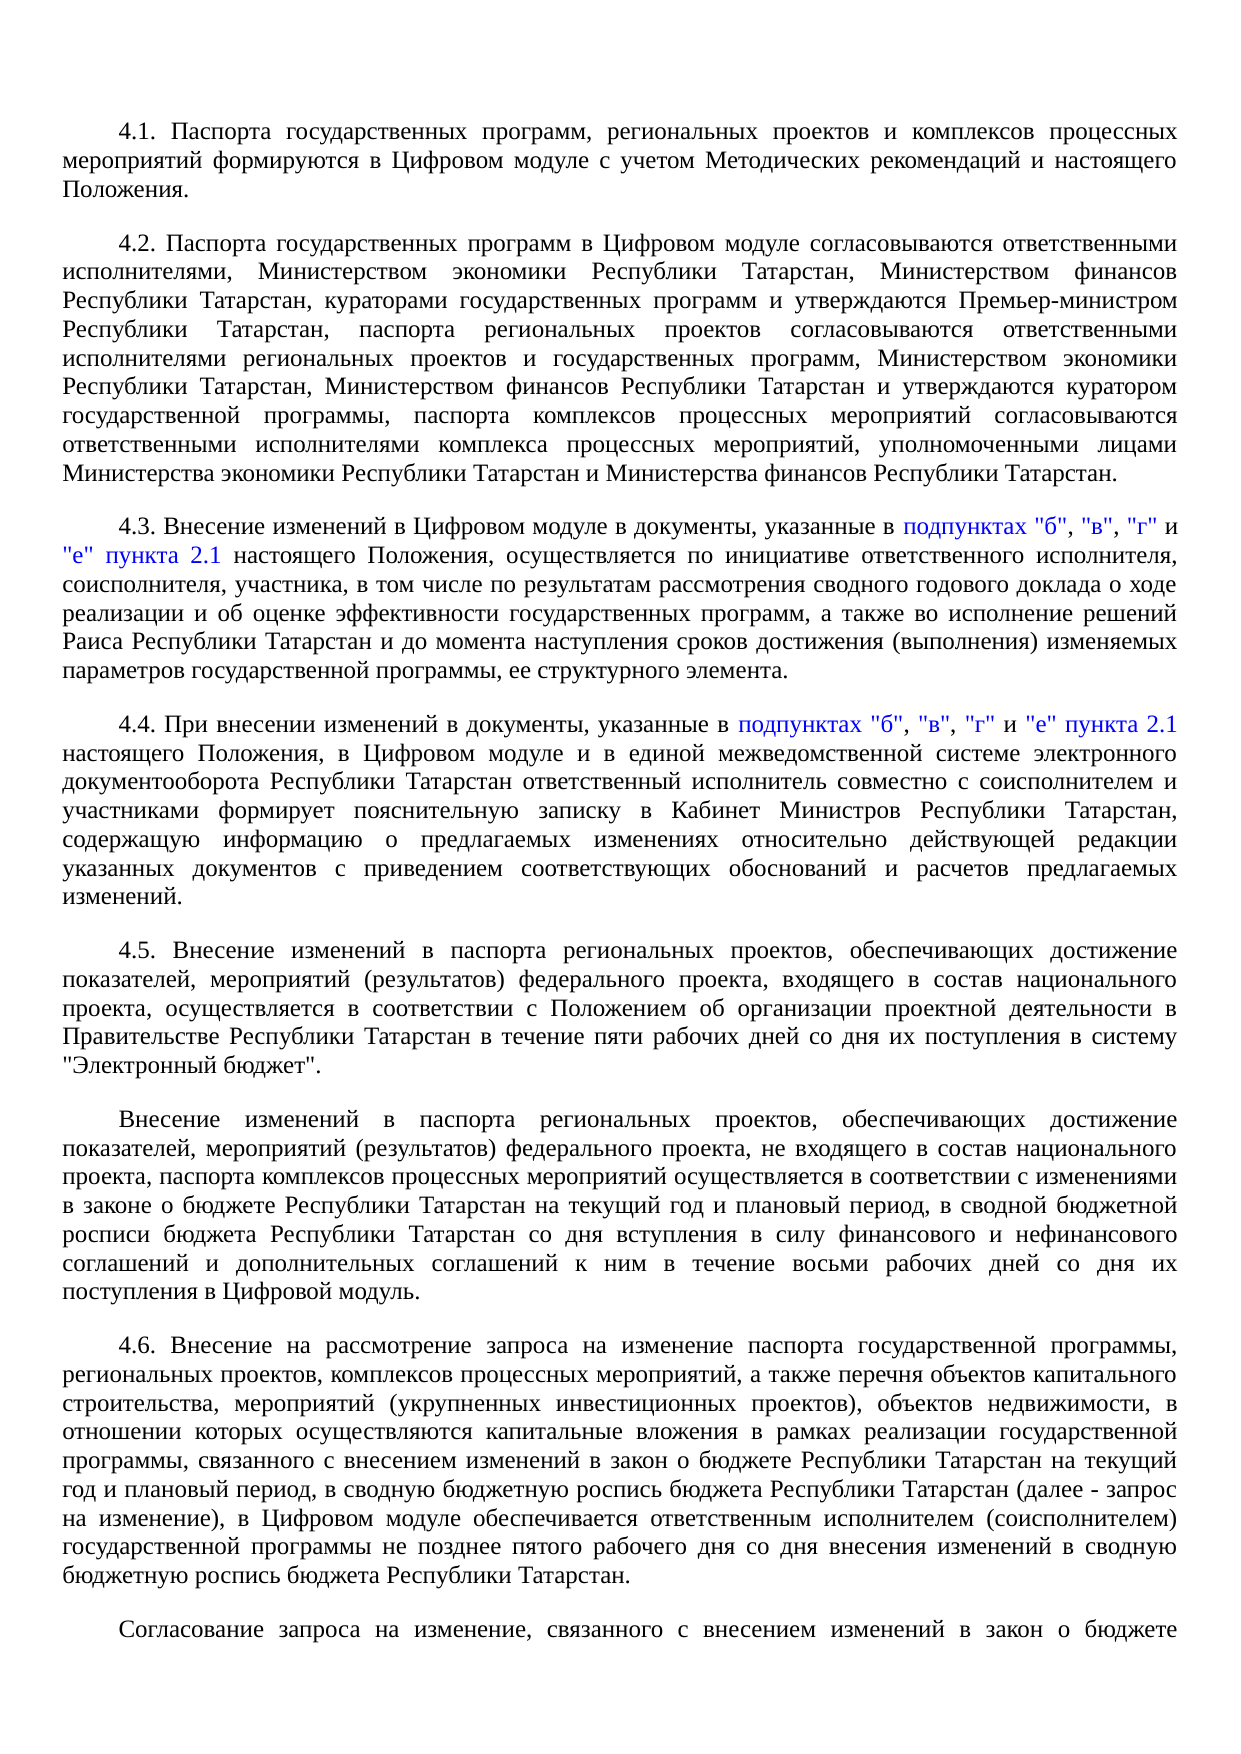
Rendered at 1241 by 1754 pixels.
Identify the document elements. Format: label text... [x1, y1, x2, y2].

text 4.5. Внесение изменений в паспорта региональных проектов, обеспечивающих достижение показателей, мероприятий (результатов) федерального проекта, входящего в состав национального проекта, осуществляется в соответствии с Положением об организации проектной деятельности в Правительстве Республики Татарстан в течение пяти рабочих дней со дня их поступления в систему "Электронный бюджет". [62, 935, 1178, 1079]
text 4.6. Внесение на рассмотрение запроса на изменение паспорта государственной программы, региональных проектов, комплексов процессных мероприятий, а также перечня объектов капитального строительства, мероприятий (укрупненных инвестиционных проектов), объектов недвижимости, в отношении которых осуществляются капитальные вложения в рамках реализации государственной программы, связанного с внесением изменений в закон о бюджете Республики Татарстан на текущий год и плановый период, в сводную бюджетную роспись бюджета Республики Татарстан (далее - запрос на изменение), в Цифровом модуле обеспечивается ответственным исполнителем (соисполнителем) государственной программы не позднее пятого рабочего дня со дня внесения изменений в сводную бюджетную роспись бюджета Республики Татарстан. [62, 1330, 1178, 1589]
text 4.1. Паспорта государственных программ, региональных проектов и комплексов процессных мероприятий формируются в Цифровом модуле с учетом Методических рекомендаций и настоящего Положения. [62, 116, 1178, 203]
text Внесение изменений в паспорта региональных проектов, обеспечивающих достижение показателей, мероприятий (результатов) федерального проекта, не входящего в состав национального проекта, паспорта комплексов процессных мероприятий осуществляется в соответствии с изменениями в законе о бюджете Республики Татарстан на текущий год и плановый период, в сводной бюджетной росписи бюджета Республики Татарстан со дня вступления в силу финансового и нефинансового соглашений и дополнительных соглашений к ним в течение восьми рабочих дней со дня их поступления в Цифровой модуль. [62, 1104, 1178, 1305]
text 4.2. Паспорта государственных программ в Цифровом модуле согласовываются ответственными исполнителями, Министерством экономики Республики Татарстан, Министерством финансов Республики Татарстан, кураторами государственных программ и утверждаются Премьер-министром Республики Татарстан, паспорта региональных проектов согласовываются ответственными исполнителями региональных проектов и государственных программ, Министерством экономики Республики Татарстан, Министерством финансов Республики Татарстан и утверждаются куратором государственной программы, паспорта комплексов процессных мероприятий согласовываются ответственными исполнителями комплекса процессных мероприятий, уполномоченными лицами Министерства экономики Республики Татарстан и Министерства финансов Республики Татарстан. [62, 228, 1178, 486]
text 4.4. При внесении изменений в документы, указанные в подпунктах "б", "в", "г" и "е" пункта 2.1 настоящего Положения, в Цифровом модуле и в единой межведомственной системе электронного документооборота Республики Татарстан ответственный исполнитель совместно с соисполнителем и участниками формирует пояснительную записку в Кабинет Министров Республики Татарстан, содержащую информацию о предлагаемых изменениях относительно действующей редакции указанных документов с приведением соответствующих обоснований и расчетов предлагаемых изменений. [62, 709, 1178, 910]
text 4.3. Внесение изменений в Цифровом модуле в документы, указанные в подпунктах "б", "в", "г" и "е" пункта 2.1 настоящего Положения, осуществляется по инициативе ответственного исполнителя, соисполнителя, участника, в том числе по результатам рассмотрения сводного годового доклада о ходе реализации и об оценке эффективности государственных программ, а также во исполнение решений Раиса Республики Татарстан и до момента наступления сроков достижения (выполнения) изменяемых параметров государственной программы, ее структурного элемента. [62, 511, 1178, 684]
text Согласование запроса на изменение, связанного с внесением изменений в закон о бюджете [62, 1614, 1178, 1643]
